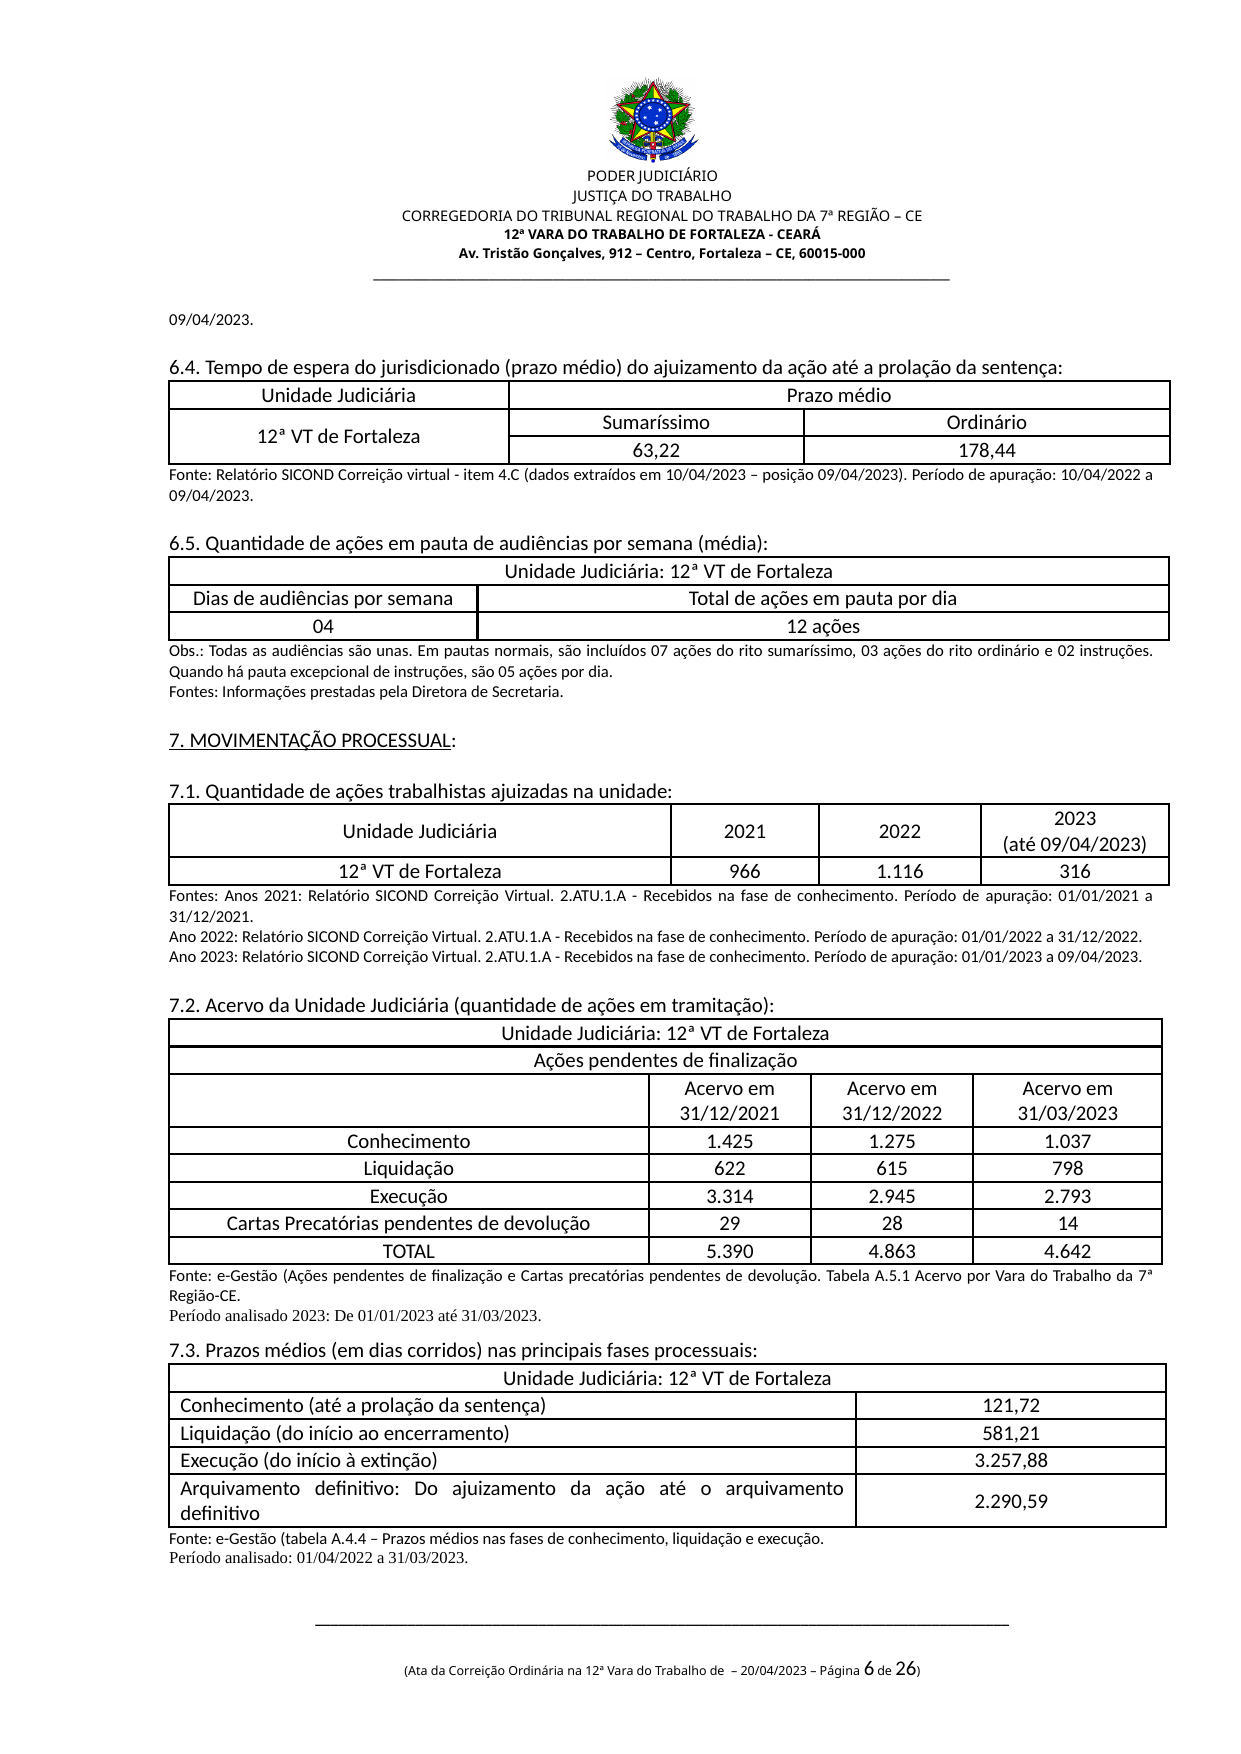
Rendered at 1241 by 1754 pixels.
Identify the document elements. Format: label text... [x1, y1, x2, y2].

table_cell 3.314 [650, 1183, 810, 1208]
table_cell 1.037 [974, 1128, 1161, 1153]
table_cell Arquivamento definitivo: Do ajuizamento da ação até o arquivamento definitivo [170, 1475, 855, 1526]
table_cell 615 [812, 1155, 972, 1181]
table_cell Dias de audiências por semana [170, 586, 476, 611]
table_header Unidade Judiciária [170, 805, 670, 856]
picture [604, 75, 700, 164]
table_cell 5.390 [650, 1238, 810, 1263]
table_header 2021 [672, 805, 818, 856]
text 09/04/2023. [169, 309, 1155, 329]
table_cell Conhecimento [170, 1128, 648, 1153]
text Fonte: Relatório SICOND Correição virtual - item 4.C (dados extraídos em 10/04/2023 – posição 09/04/2023). Período de apuração: 10/04/2022 a 09/04/2023. [169, 465, 1155, 505]
text Período analisado: 01/04/2022 a 31/03/2023. [169, 1548, 1155, 1567]
text Fontes: Anos 2021: Relatório SICOND Correição Virtual. 2.ATU.1.A - Recebidos na fase de conhecimento. Período de apuração: 01/01/2021 a 31/12/2021. [169, 886, 1155, 926]
table_cell 1.425 [650, 1128, 810, 1153]
text Ano 2023: Relatório SICOND Correição Virtual. 2.ATU.1.A - Recebidos na fase de conhecimento. Período de apuração: 01/01/2023 a 09/04/2023. [169, 947, 1155, 967]
text 7.1. Quantidade de ações trabalhistas ajuizadas na unidade: [169, 778, 1155, 803]
table_header 2022 [820, 805, 980, 856]
table_cell Acervo em 31/12/2021 [650, 1075, 810, 1126]
table_cell Execução (do início à extinção) [170, 1448, 855, 1473]
table_cell Sumaríssimo [510, 410, 803, 435]
table_header Unidade Judiciária [170, 382, 508, 407]
table_header Unidade Judiciária: 12ª VT de Fortaleza [170, 1365, 1165, 1391]
table_header Unidade Judiciária: 12ª VT de Fortaleza [170, 558, 1168, 583]
table_cell 966 [672, 858, 818, 884]
table_cell 12ª VT de Fortaleza [170, 410, 508, 462]
text 6.5. Quantidade de ações em pauta de audiências por semana (média): [169, 531, 1155, 556]
table_cell Execução [170, 1183, 648, 1208]
table_cell TOTAL [170, 1238, 648, 1263]
table_cell 2.945 [812, 1183, 972, 1208]
table_cell Total de ações em pauta por dia [479, 586, 1168, 611]
text 7.3. Prazos médios (em dias corridos) nas principais fases processuais: [169, 1338, 1155, 1363]
table_cell 12ª VT de Fortaleza [170, 858, 670, 884]
table_cell [170, 1075, 648, 1126]
table_cell 14 [974, 1210, 1161, 1236]
table_cell Acervo em 31/03/2023 [974, 1075, 1161, 1126]
table_cell 798 [974, 1155, 1161, 1181]
table_header Prazo médio [510, 382, 1169, 407]
text 7.2. Acervo da Unidade Judiciária (quantidade de ações em tramitação): [169, 992, 1155, 1018]
table_header 2023 (até 09/04/2023) [982, 805, 1168, 856]
table_cell 63,22 [510, 437, 803, 462]
table_cell Conhecimento (até a prolação da sentença) [170, 1393, 855, 1418]
table_cell Cartas Precatórias pendentes de devolução [170, 1210, 648, 1236]
text 7. MOVIMENTAÇÃO PROCESSUAL: [169, 727, 1155, 752]
table_cell 3.257,88 [857, 1448, 1165, 1473]
text Fonte: e-Gestão (Ações pendentes de finalização e Cartas precatórias pendentes de devolução. Tabela A.5.1 Acervo por Vara do Trabalho da 7ª Região-CE. [169, 1265, 1155, 1306]
table_cell 1.275 [812, 1128, 972, 1153]
table_cell 121,72 [857, 1393, 1165, 1418]
table_cell Acervo em 31/12/2022 [812, 1075, 972, 1126]
text Período analisado 2023: De 01/01/2023 até 31/03/2023. [169, 1306, 1155, 1325]
table_cell 2.793 [974, 1183, 1161, 1208]
table_cell Ações pendentes de finalização [170, 1048, 1161, 1073]
table_cell 2.290,59 [857, 1475, 1165, 1526]
table_cell 4.863 [812, 1238, 972, 1263]
table_header Unidade Judiciária: 12ª VT de Fortaleza [170, 1020, 1161, 1045]
table_cell Liquidação [170, 1155, 648, 1181]
text Obs.: Todas as audiências são unas. Em pautas normais, são incluídos 07 ações do rito sumaríssimo, 03 ações do rito ordinário e 02 instruções. Quando há pauta excepcional de instruções, são 05 ações por dia. [169, 641, 1155, 681]
table_cell 581,21 [857, 1420, 1165, 1446]
table_cell 28 [812, 1210, 972, 1236]
text Fontes: Informações prestadas pela Diretora de Secretaria. [169, 681, 1155, 702]
text 6.4. Tempo de espera do jurisdicionado (prazo médio) do ajuizamento da ação até a prolação da sentença: [169, 354, 1155, 380]
table_cell 29 [650, 1210, 810, 1236]
text Fonte: e-Gestão (tabela A.4.4 – Prazos médios nas fases de conhecimento, liquidação e execução. [169, 1528, 1155, 1548]
table_cell 04 [170, 613, 476, 638]
table_cell Ordinário [805, 410, 1169, 435]
table_cell 622 [650, 1155, 810, 1181]
table_cell 178,44 [805, 437, 1169, 462]
table_cell 1.116 [820, 858, 980, 884]
table_cell 12 ações [479, 613, 1168, 638]
table_cell 316 [982, 858, 1168, 884]
table_cell Liquidação (do início ao encerramento) [170, 1420, 855, 1446]
table_cell 4.642 [974, 1238, 1161, 1263]
text Ano 2022: Relatório SICOND Correição Virtual. 2.ATU.1.A - Recebidos na fase de conhecimento. Período de apuração: 01/01/2022 a 31/12/2022. [169, 926, 1155, 947]
